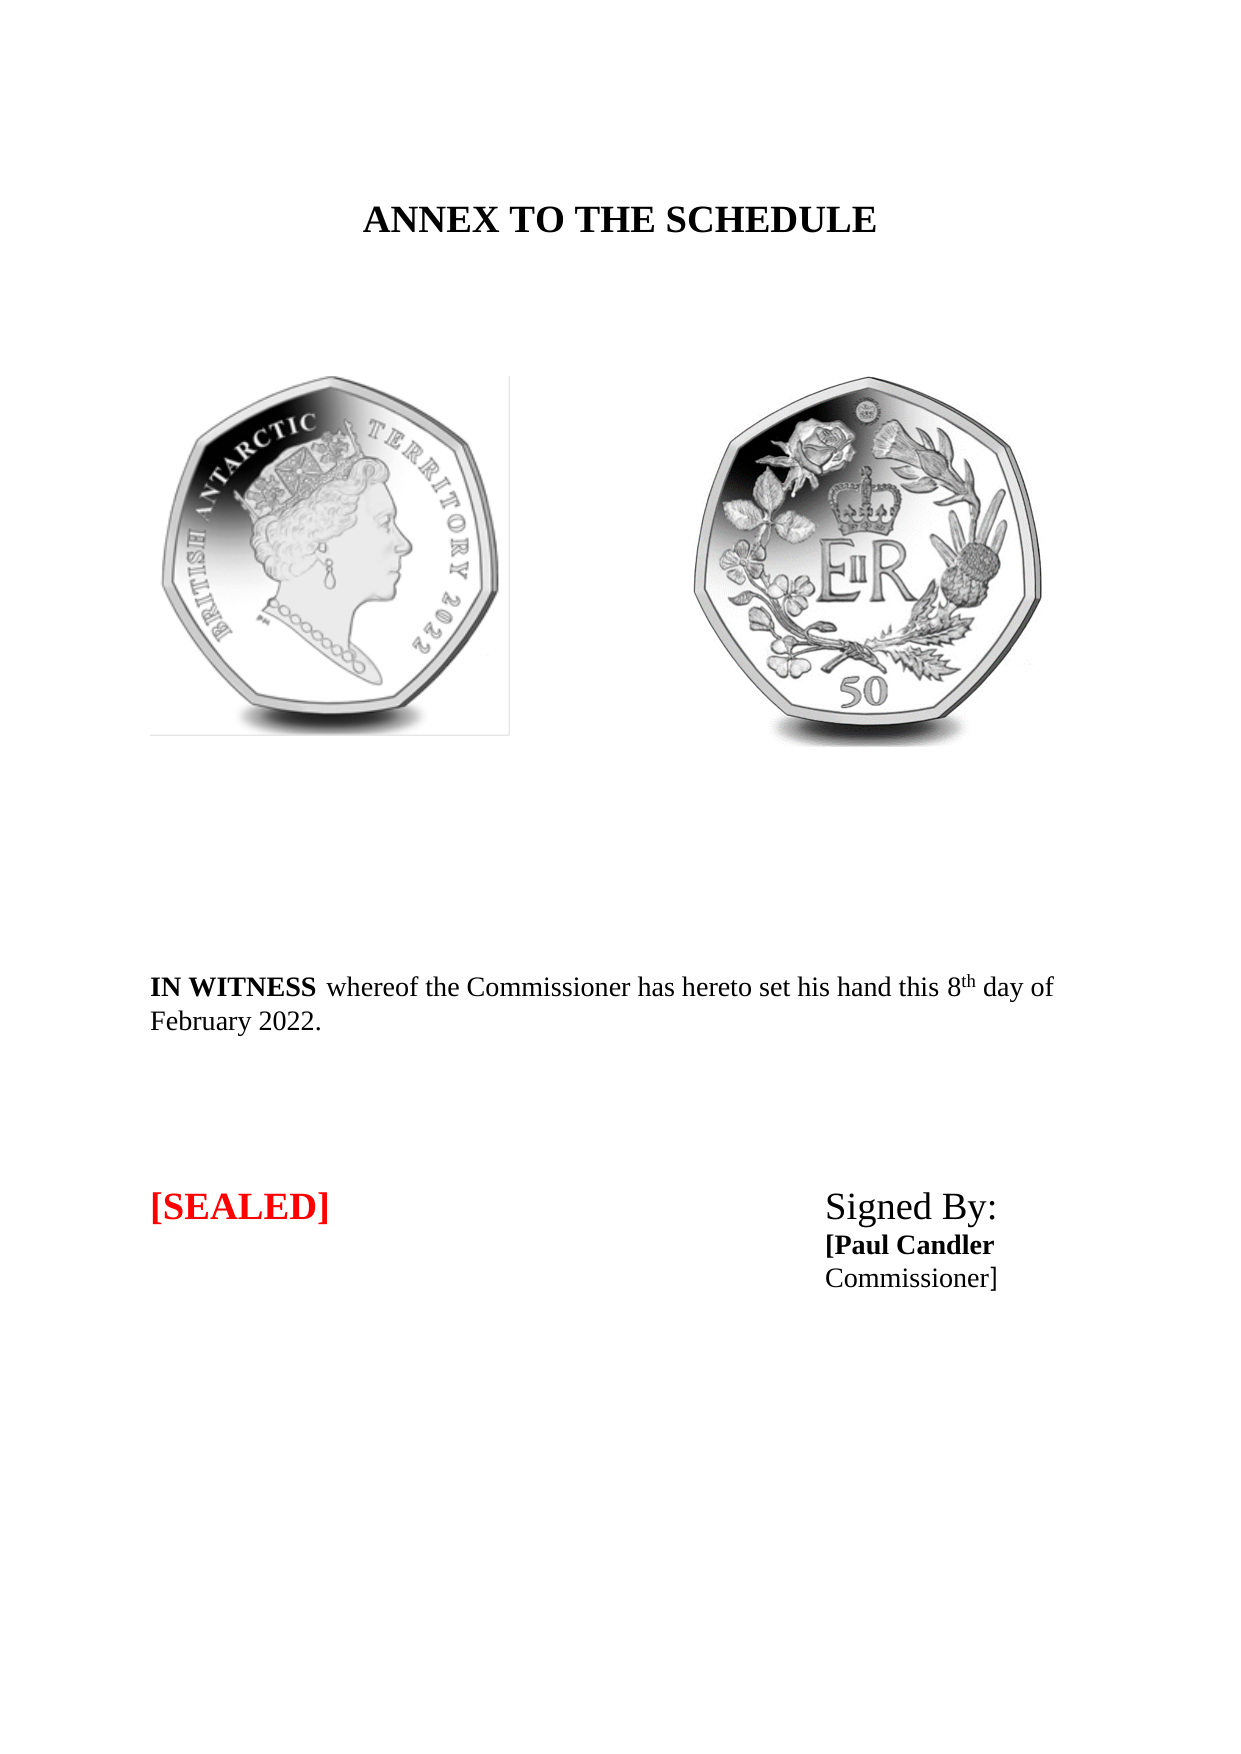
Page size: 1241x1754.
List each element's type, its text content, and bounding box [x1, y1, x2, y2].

text Commissioner] [150, 1260, 1090, 1294]
text ANNEX TO THE SCHEDULE [150, 197, 1090, 241]
text IN WITNESS whereof the Commissioner has hereto set his hand this 8th day of February 2022. [150, 960, 1090, 1037]
text [Paul Candler [150, 1228, 1090, 1260]
text [SEALED] Signed By: [150, 1139, 1090, 1228]
